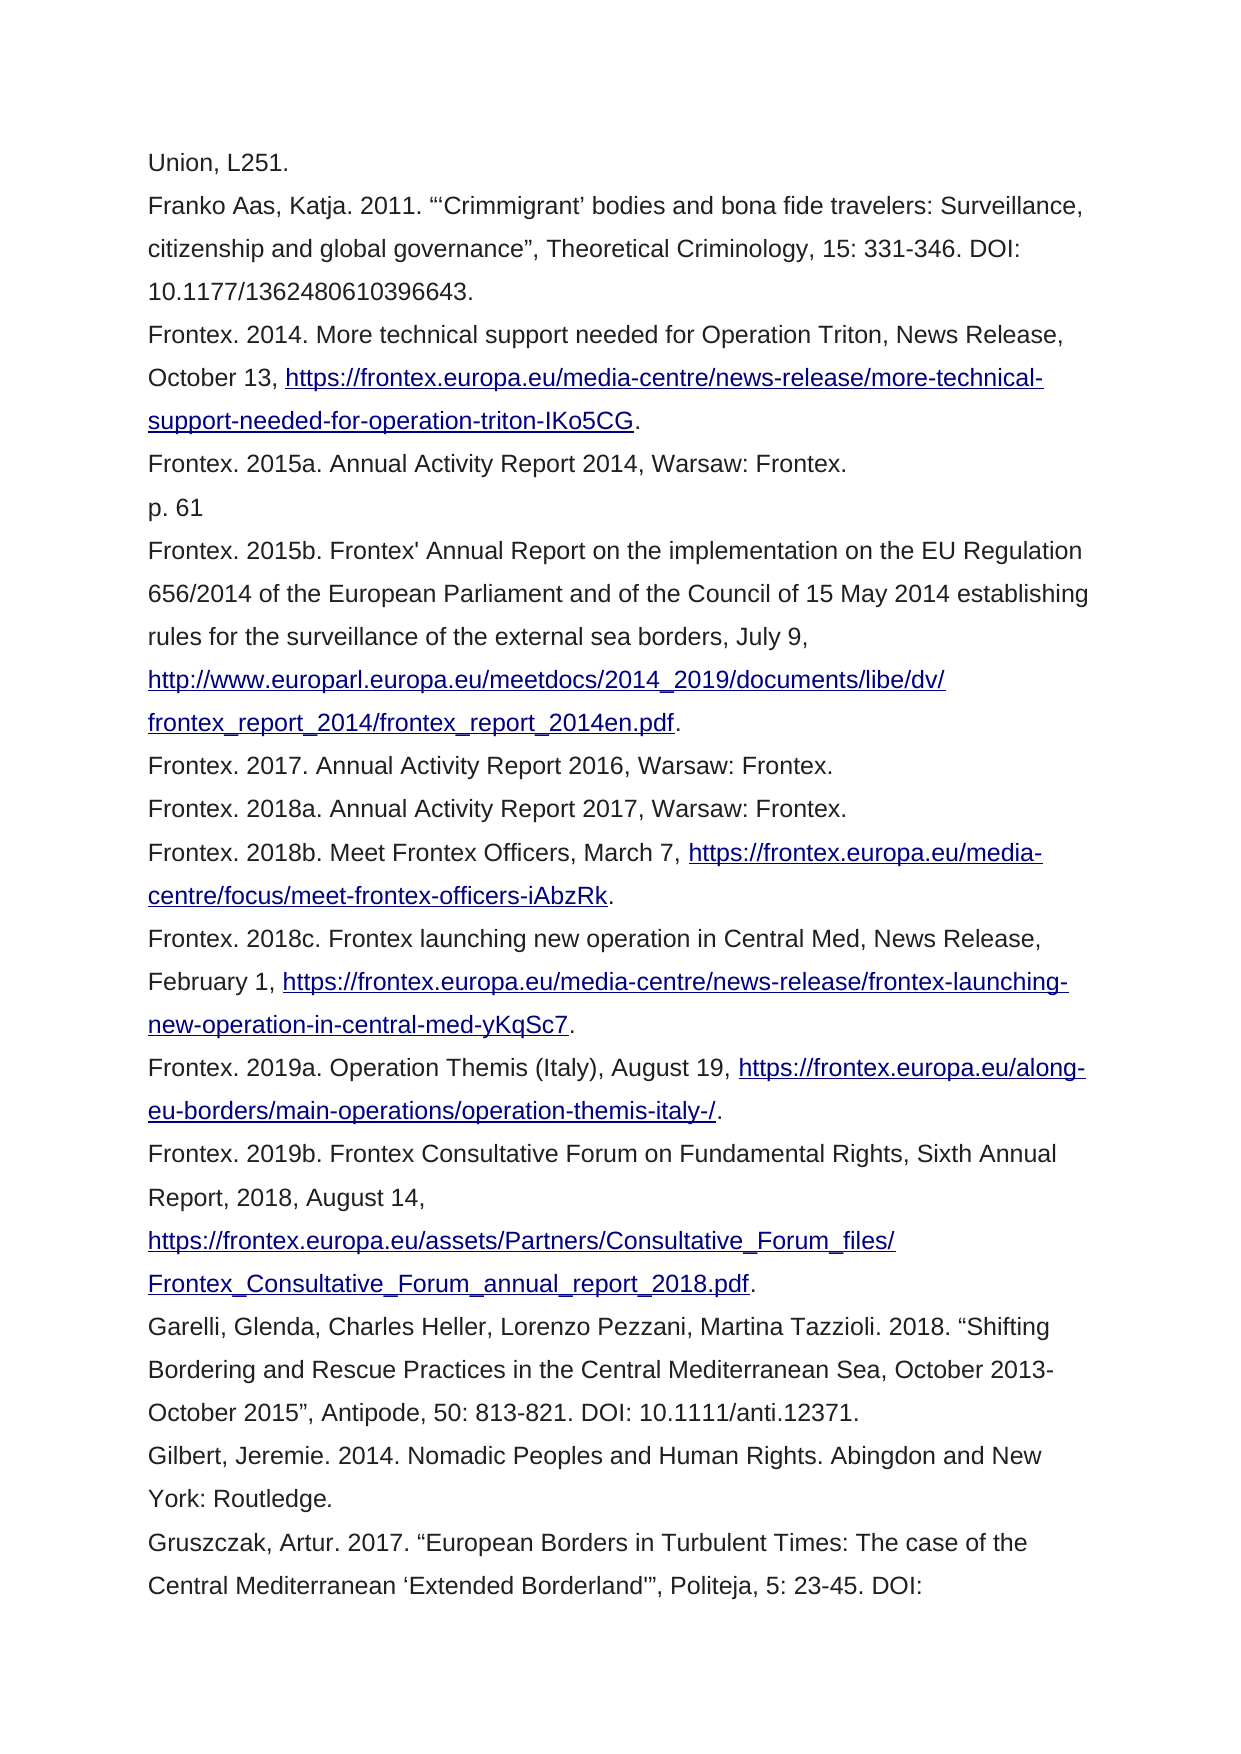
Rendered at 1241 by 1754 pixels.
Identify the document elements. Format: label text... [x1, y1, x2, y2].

text Union, L251. [148, 148, 1093, 176]
text Frontex. 2018b. Meet Frontex Officers, March 7, https://frontex.europa.eu/media-centre/focus/meet-frontex-officers-iAbzRk. [148, 838, 1093, 909]
text Gilbert, Jeremie. 2014. Nomadic Peoples and Human Rights. Abingdon and New York: Routledge. [148, 1441, 1093, 1513]
text Franko Aas, Katja. 2011. “‘Crimmigrant’ bodies and bona fide travelers: Surveillance, citizenship and global governance”, Theoretical Criminology, 15: 331-346. DOI: 10.1177/1362480610396643. [148, 191, 1093, 306]
text Frontex. 2015b. Frontex' Annual Report on the implementation on the EU Regulation 656/2014 of the European Parliament and of the Council of 15 May 2014 establishing rules for the surveillance of the external sea borders, July 9, http://www.europarl.europa.eu/meetdocs/2014_2019/documents/libe/dv/frontex_report_2014/frontex_report_2014en.pdf. [148, 536, 1093, 737]
text Garelli, Glenda, Charles Heller, Lorenzo Pezzani, Martina Tazzioli. 2018. “Shifting Bordering and Rescue Practices in the Central Mediterranean Sea, October 2013-October 2015”, Antipode, 50: 813-821. DOI: 10.1111/anti.12371. [148, 1312, 1093, 1427]
text Frontex. 2017. Annual Activity Report 2016, Warsaw: Frontex. [148, 751, 1093, 780]
text Frontex. 2018c. Frontex launching new operation in Central Med, News Release, February 1, https://frontex.europa.eu/media-centre/news-release/frontex-launching-new-operation-in-central-med-yKqSc7. [148, 924, 1093, 1039]
text Frontex. 2019b. Frontex Consultative Forum on Fundamental Rights, Sixth Annual Report, 2018, August 14, https://frontex.europa.eu/assets/Partners/Consultative_Forum_files/Frontex_Consultative_Forum_annual_report_2018.pdf. [148, 1139, 1093, 1298]
text Frontex. 2018a. Annual Activity Report 2017, Warsaw: Frontex. [148, 794, 1093, 823]
text Gruszczak, Artur. 2017. “European Borders in Turbulent Times: The case of the Central Mediterranean ‘Extended Borderland'”, Politeja, 5: 23-45. DOI: [148, 1528, 1093, 1599]
text p. 61 [148, 493, 1093, 521]
text Frontex. 2019a. Operation Themis (Italy), August 19, https://frontex.europa.eu/along-eu-borders/main-operations/operation-themis-italy-/. [148, 1053, 1093, 1125]
text Frontex. 2014. More technical support needed for Operation Triton, News Release, October 13, https://frontex.europa.eu/media-centre/news-release/more-technical-support-needed-for-operation-triton-IKo5CG. [148, 320, 1093, 435]
text Frontex. 2015a. Annual Activity Report 2014, Warsaw: Frontex. [148, 449, 1093, 478]
